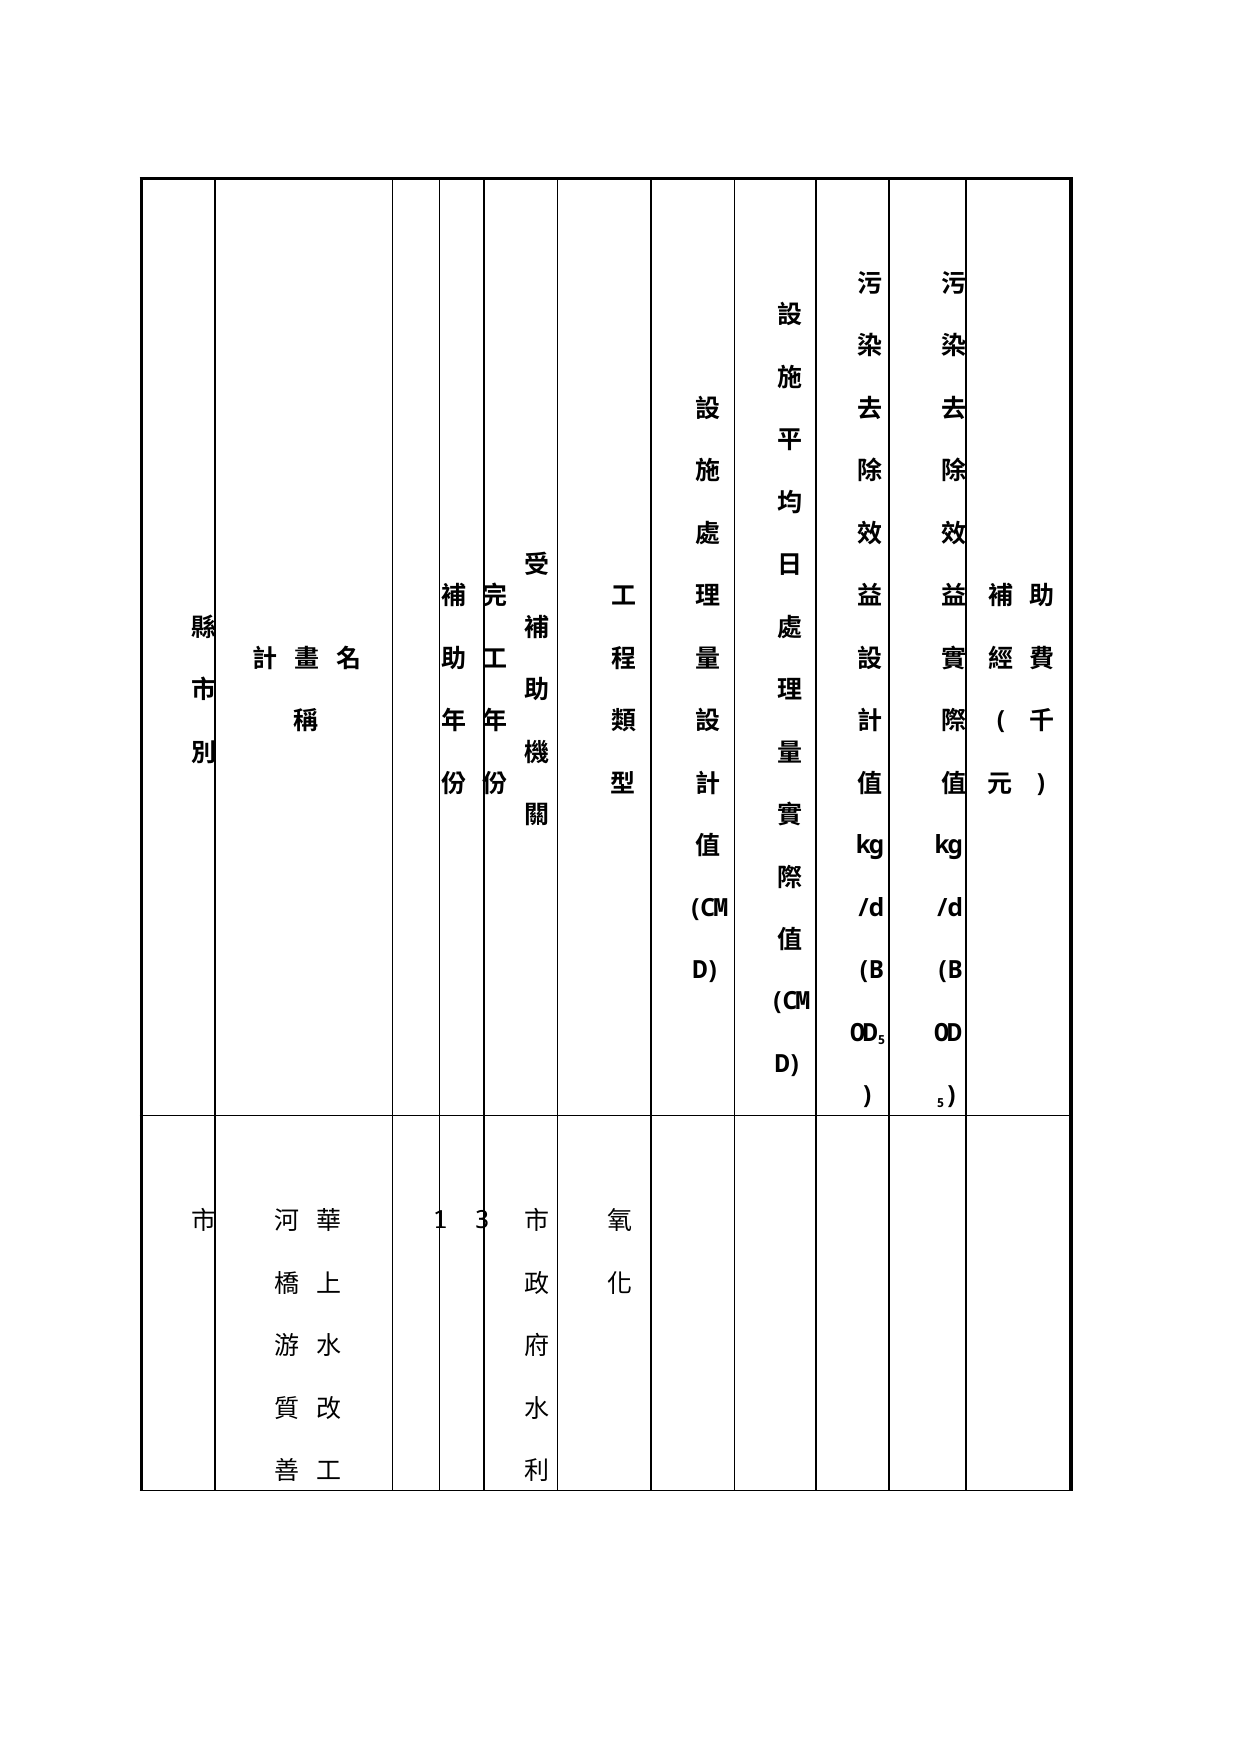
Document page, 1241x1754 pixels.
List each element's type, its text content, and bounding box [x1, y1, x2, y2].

table_header 污染去除效益實際值kg/d (BOD5) [890, 180, 965, 1115]
table_header 污染去除效益設計值kg/d (BOD5) [817, 180, 888, 1115]
table_header 工程類型 [558, 180, 650, 1115]
table_header 設施平均日處理量實際值(CMD) [735, 180, 815, 1115]
table_cell [890, 1116, 965, 1490]
table_cell [817, 1116, 888, 1490]
table_cell 103 [440, 1116, 483, 1490]
table_cell [652, 1116, 734, 1490]
table_cell [967, 1116, 1069, 1490]
table_cell 河華橋上游水質改善工 [216, 1116, 392, 1490]
table_header 完工年份 [440, 180, 483, 1115]
table_header 受補助機關 [485, 180, 557, 1115]
table_cell [735, 1116, 815, 1490]
table_cell 101 [393, 1116, 439, 1490]
table_header 補助年份 [393, 180, 439, 1115]
table_cell 高雄市政府水利局 [485, 1116, 557, 1490]
table_cell 氧化 [558, 1116, 650, 1490]
table_header 縣市別 [143, 180, 214, 1115]
table_cell 市 [143, 1116, 214, 1490]
table_header 補助經費(千元) [967, 180, 1069, 1115]
table_header 計畫名稱 [216, 180, 392, 1115]
table_header 設施處理量設計值(CMD) [652, 180, 734, 1115]
